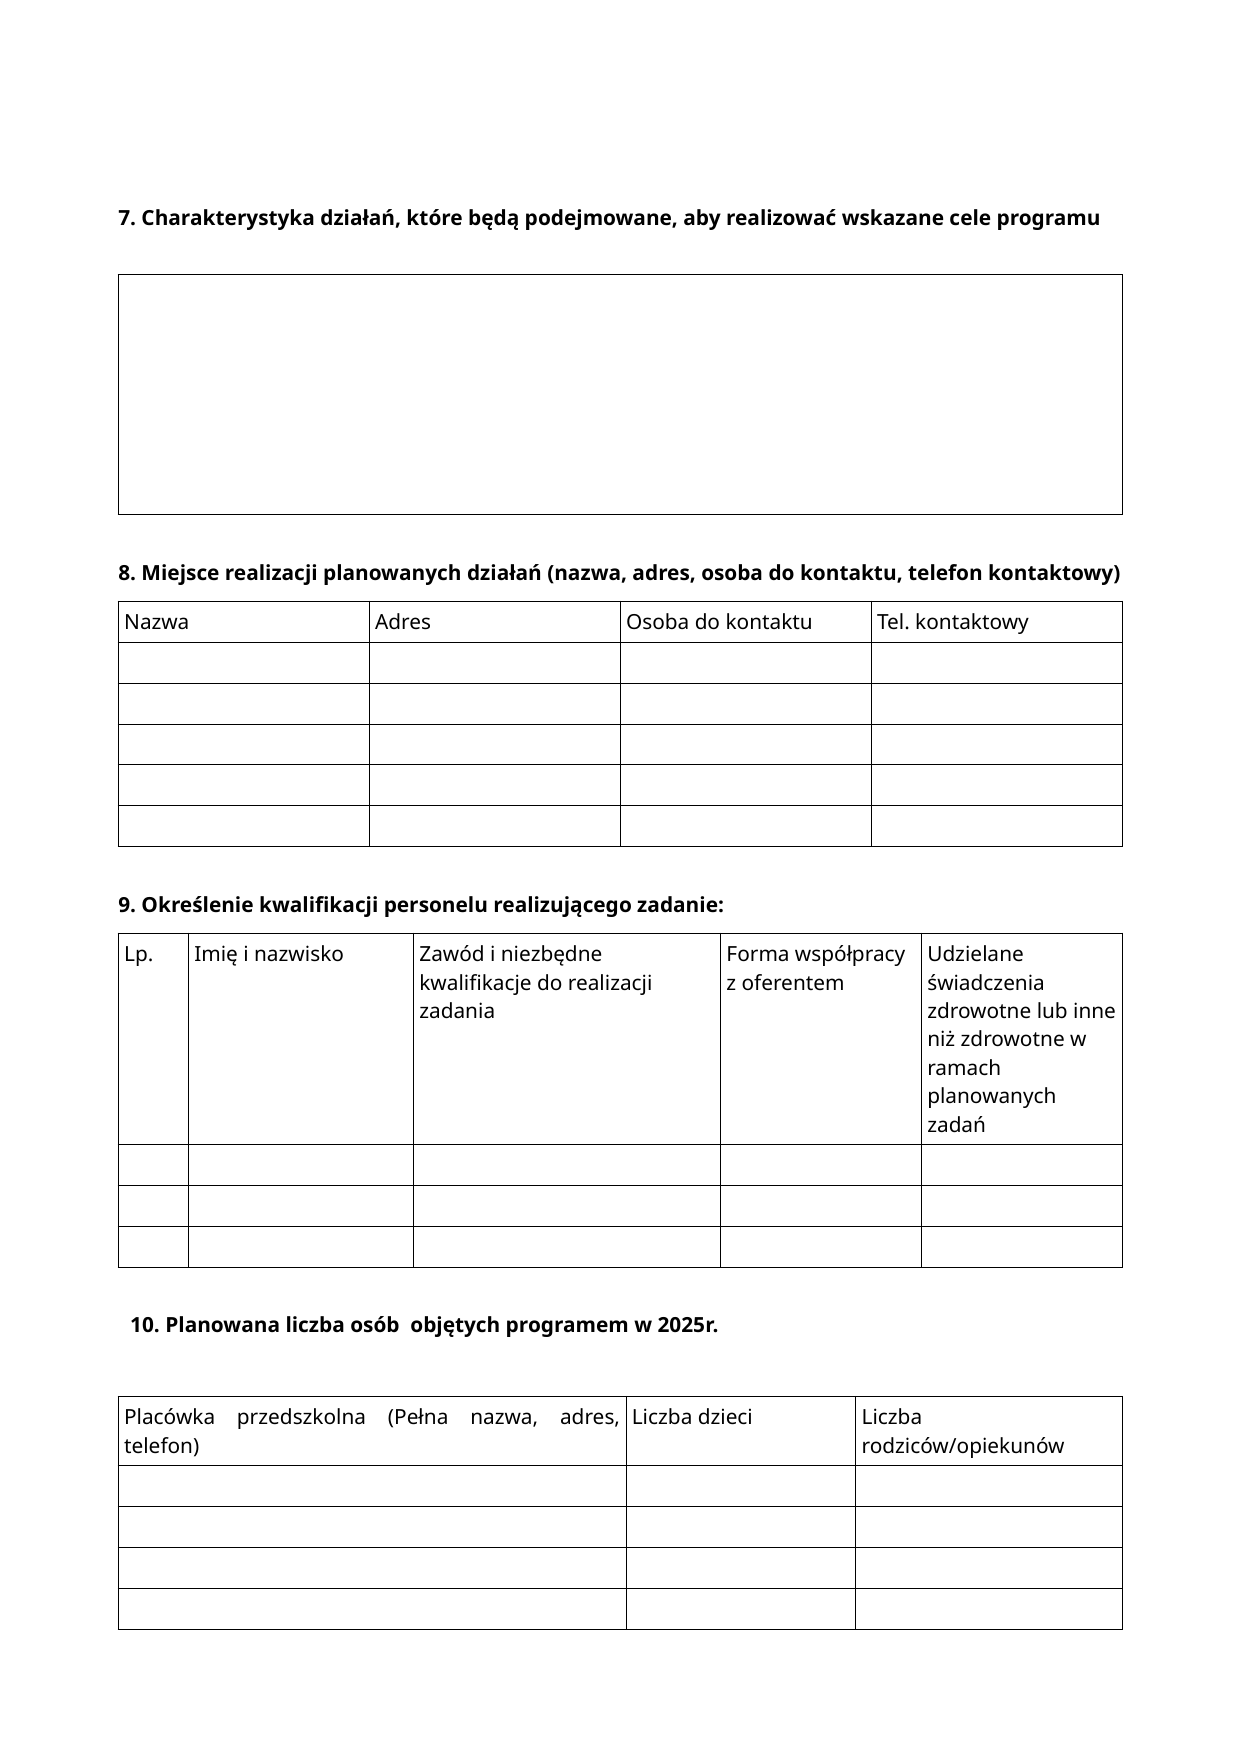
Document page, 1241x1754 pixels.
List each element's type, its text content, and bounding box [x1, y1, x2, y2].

table_cell [621, 643, 871, 682]
table_header Adres [370, 602, 620, 642]
table_cell [856, 1589, 1122, 1629]
table_cell [627, 1589, 855, 1629]
table_cell [721, 1186, 921, 1226]
table_cell [119, 643, 369, 682]
list 9. Określenie kwalifikacji personelu realizującego zadanie: [118, 890, 1122, 918]
table_cell [872, 765, 1122, 805]
table_cell [414, 1145, 720, 1185]
table_cell [119, 1507, 626, 1547]
table_cell [872, 684, 1122, 723]
table_cell [119, 1145, 188, 1185]
table_cell [414, 1227, 720, 1267]
list 7. Charakterystyka działań, które będą podejmowane, aby realizować wskazane cele programu [118, 203, 1122, 232]
table_header Tel. kontaktowy [872, 602, 1122, 642]
table_cell [856, 1507, 1122, 1547]
table_cell [370, 765, 620, 805]
table_cell [119, 1548, 626, 1588]
table_cell [621, 765, 871, 805]
table_cell [621, 725, 871, 764]
table_cell [119, 725, 369, 764]
list 8. Miejsce realizacji planowanych działań (nazwa, adres, osoba do kontaktu, telefon kontaktowy) [118, 558, 1122, 586]
table_cell [119, 684, 369, 723]
table_cell [119, 1186, 188, 1226]
table_cell [119, 765, 369, 805]
table_cell [856, 1466, 1122, 1506]
table_cell [872, 806, 1122, 846]
table_cell [621, 806, 871, 846]
table_cell [627, 1548, 855, 1588]
table_cell [922, 1186, 1122, 1226]
table_cell [414, 1186, 720, 1226]
table_cell [922, 1145, 1122, 1185]
table_cell [856, 1548, 1122, 1588]
table_cell [189, 1186, 413, 1226]
table_cell [627, 1507, 855, 1547]
table_header Lp. [119, 934, 188, 1144]
table_header Zawód i niezbędne kwalifikacje do realizacji zadania [414, 934, 720, 1144]
table_cell [370, 684, 620, 723]
table_header Nazwa [119, 602, 369, 642]
table_header Liczba rodziców/opiekunów [856, 1397, 1122, 1465]
table_cell [189, 1145, 413, 1185]
table_cell [370, 806, 620, 846]
table_cell [872, 725, 1122, 764]
table_header [119, 275, 1122, 514]
table_header Forma współpracy z oferentem [721, 934, 921, 1144]
list 10. Planowana liczba osób objętych programem w 2025r. [130, 1311, 1122, 1339]
table_header Imię i nazwisko [189, 934, 413, 1144]
table_cell [721, 1227, 921, 1267]
table_cell [370, 643, 620, 682]
table_cell [119, 1466, 626, 1506]
table_cell [627, 1466, 855, 1506]
table_cell [370, 725, 620, 764]
table_header Udzielane świadczenia zdrowotne lub inne niż zdrowotne w ramach planowanych zadań [922, 934, 1122, 1144]
table_cell [189, 1227, 413, 1267]
table_cell [119, 1227, 188, 1267]
table_header Osoba do kontaktu [621, 602, 871, 642]
table_cell [621, 684, 871, 723]
table_header Placówka przedszkolna (Pełna nazwa, adres, telefon) [119, 1397, 626, 1465]
table_cell [721, 1145, 921, 1185]
table_cell [119, 806, 369, 846]
table_header Liczba dzieci [627, 1397, 855, 1465]
table_cell [119, 1589, 626, 1629]
table_cell [922, 1227, 1122, 1267]
table_cell [872, 643, 1122, 682]
